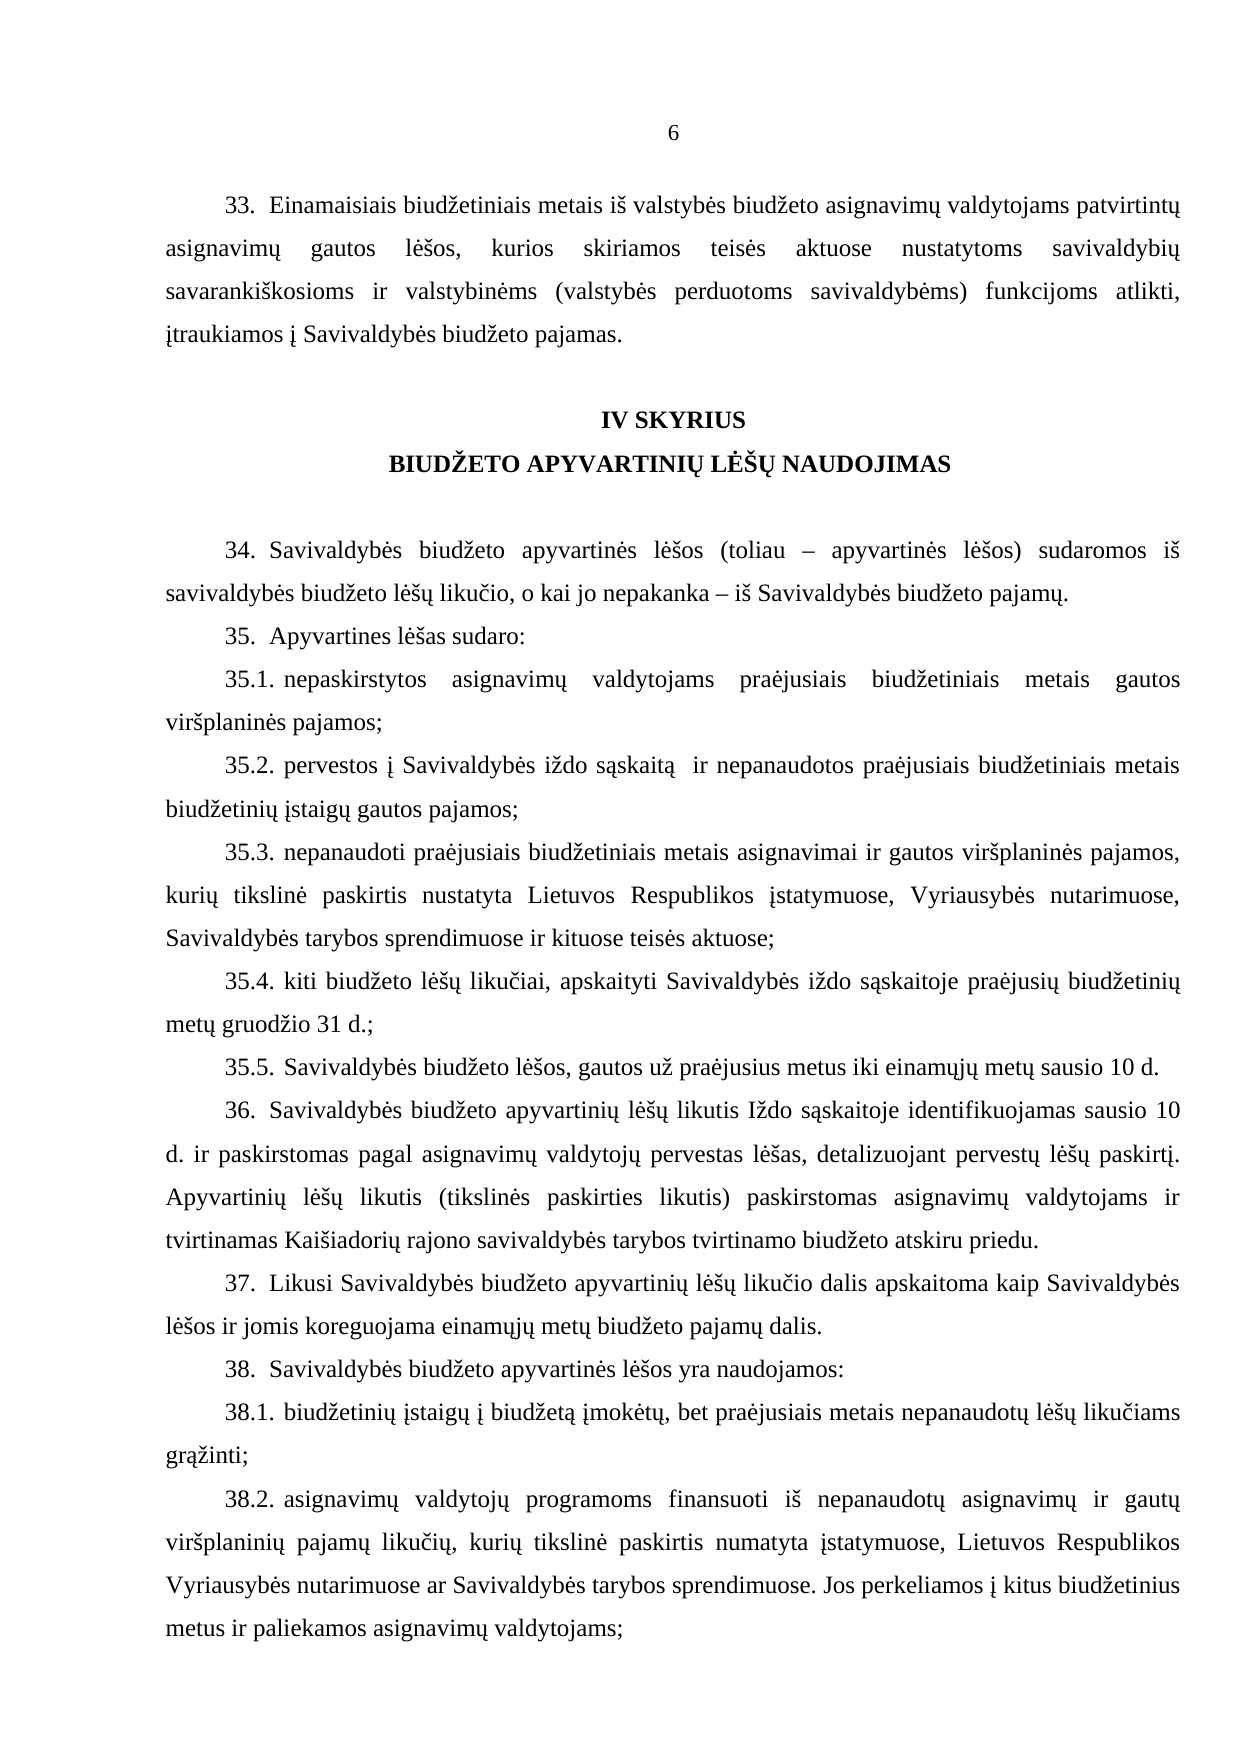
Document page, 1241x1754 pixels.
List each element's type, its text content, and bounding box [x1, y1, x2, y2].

text BIUDŽETO APYVARTINIŲ LĖŠŲ NAUDOJIMAS [165, 449, 1181, 477]
text 35.3. nepanaudoti praėjusiais biudžetiniais metais asignavimai ir gautos viršplaninės pajamos, kurių tikslinė paskirtis nustatyta Lietuvos Respublikos įstatymuose, Vyriausybės nutarimuose, Savivaldybės tarybos sprendimuose ir kituose teisės aktuose; [165, 837, 1181, 952]
text 38.1. biudžetinių įstaigų į biudžetą įmokėtų, bet praėjusiais metais nepanaudotų lėšų likučiams grąžinti; [165, 1397, 1181, 1469]
text 36. Savivaldybės biudžeto apyvartinių lėšų likutis Iždo sąskaitoje identifikuojamas sausio 10 d. ir paskirstomas pagal asignavimų valdytojų pervestas lėšas, detalizuojant pervestų lėšų paskirtį. Apyvartinių lėšų likutis (tikslinės paskirties likutis) paskirstomas asignavimų valdytojams ir tvirtinamas Kaišiadorių rajono savivaldybės tarybos tvirtinamo biudžeto atskiru priedu. [165, 1096, 1181, 1254]
text 38. Savivaldybės biudžeto apyvartinės lėšos yra naudojamos: [165, 1354, 1181, 1383]
text 34. Savivaldybės biudžeto apyvartinės lėšos (toliau – apyvartinės lėšos) sudaromos iš savivaldybės biudžeto lėšų likučio, o kai jo nepakanka – iš Savivaldybės biudžeto pajamų. [165, 535, 1181, 607]
text 35.1. nepaskirstytos asignavimų valdytojams praėjusiais biudžetiniais metais gautos viršplaninės pajamos; [165, 664, 1181, 736]
text 35.5. Savivaldybės biudžeto lėšos, gautos už praėjusius metus iki einamųjų metų sausio 10 d. [165, 1052, 1181, 1081]
text 35.4. kiti biudžeto lėšų likučiai, apskaityti Savivaldybės iždo sąskaitoje praėjusių biudžetinių metų gruodžio 31 d.; [165, 966, 1181, 1038]
text 35. Apyvartines lėšas sudaro: [165, 621, 1181, 650]
text IV SKYRIUS [165, 406, 1181, 434]
text 37. Likusi Savivaldybės biudžeto apyvartinių lėšų likučio dalis apskaitoma kaip Savivaldybės lėšos ir jomis koreguojama einamųjų metų biudžeto pajamų dalis. [165, 1268, 1181, 1340]
text 38.2. asignavimų valdytojų programoms finansuoti iš nepanaudotų asignavimų ir gautų viršplaninių pajamų likučių, kurių tikslinė paskirtis numatyta įstatymuose, Lietuvos Respublikos Vyriausybės nutarimuose ar Savivaldybės tarybos sprendimuose. Jos perkeliamos į kitus biudžetinius metus ir paliekamos asignavimų valdytojams; [165, 1484, 1181, 1642]
text 33. Einamaisiais biudžetiniais metais iš valstybės biudžeto asignavimų valdytojams patvirtintų asignavimų gautos lėšos, kurios skiriamos teisės aktuose nustatytoms savivaldybių savarankiškosioms ir valstybinėms (valstybės perduotoms savivaldybėms) funkcijoms atlikti, įtraukiamos į Savivaldybės biudžeto pajamas. [165, 190, 1181, 348]
text 35.2. pervestos į Savivaldybės iždo sąskaitą ir nepanaudotos praėjusiais biudžetiniais metais biudžetinių įstaigų gautos pajamos; [165, 751, 1181, 822]
